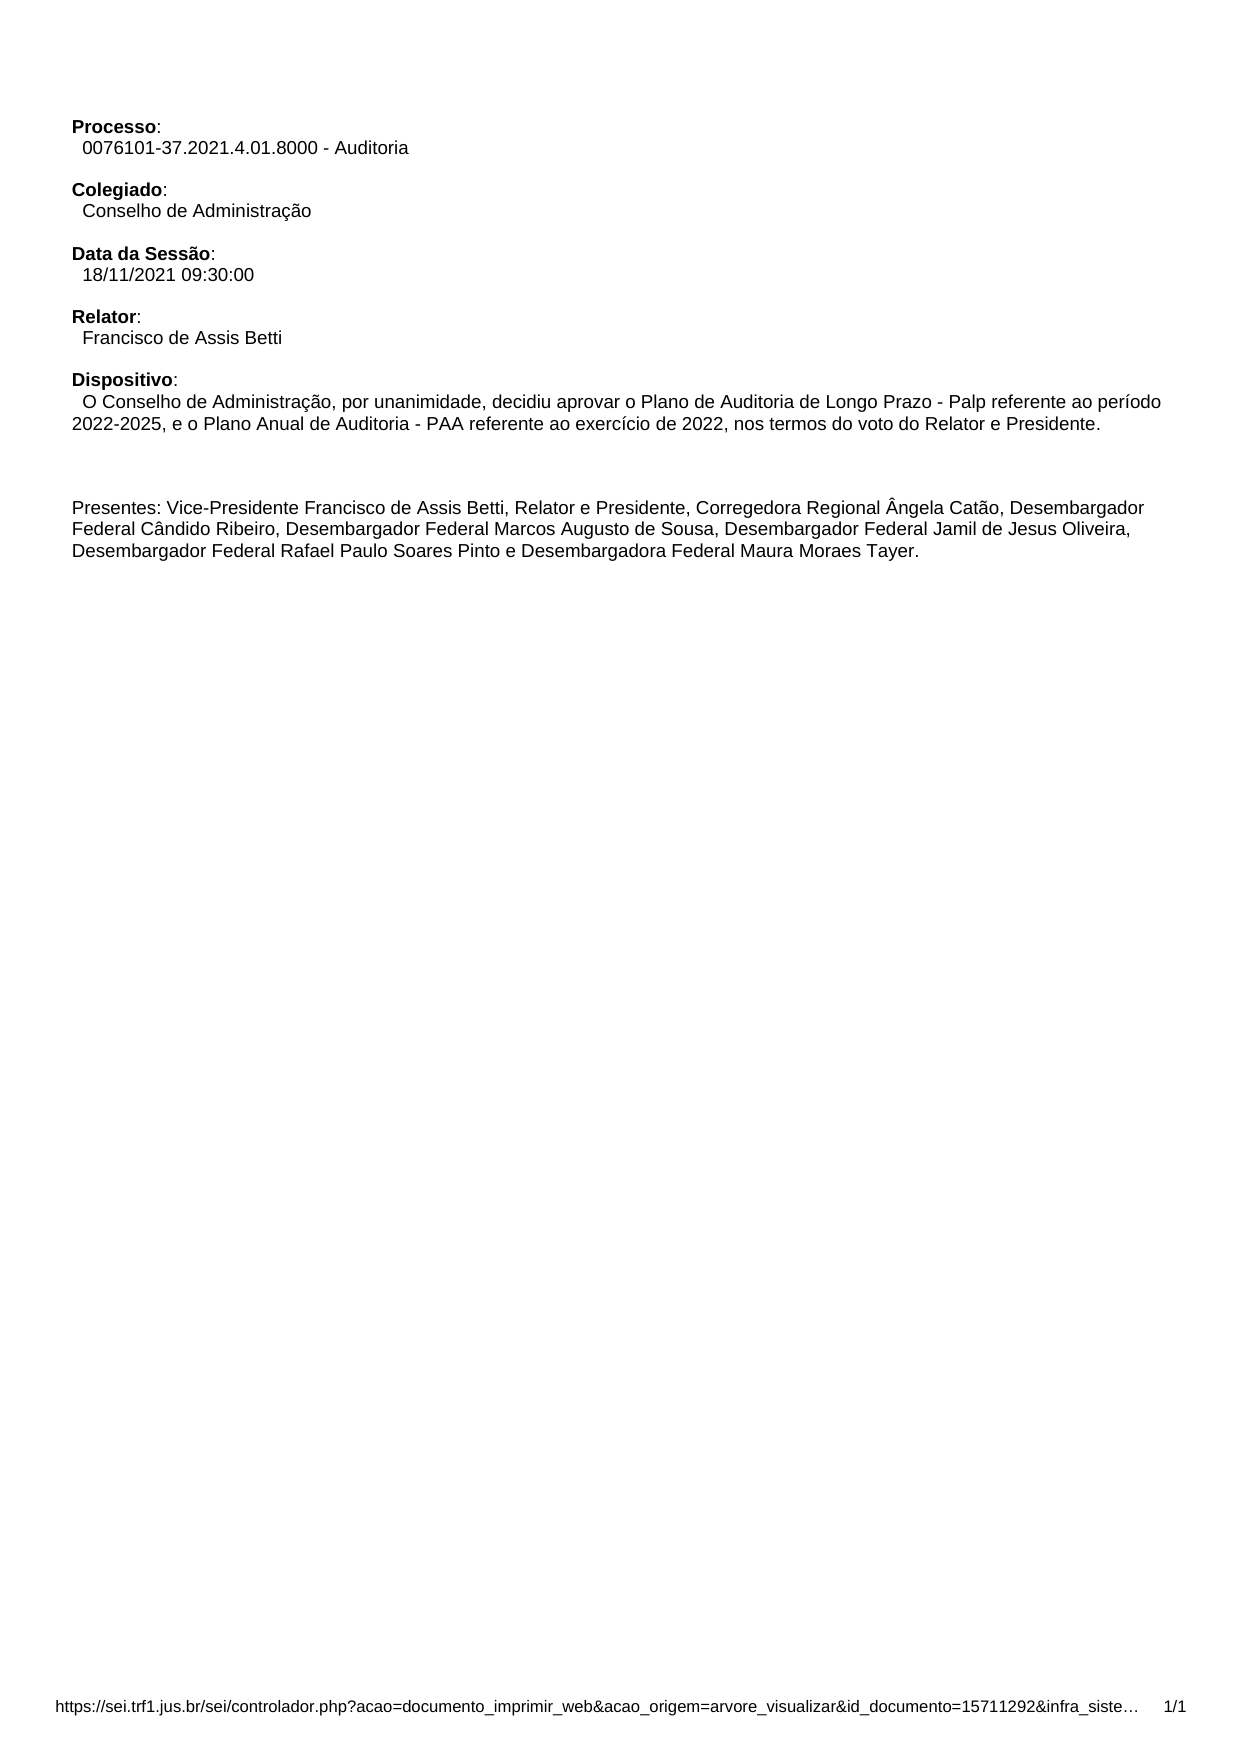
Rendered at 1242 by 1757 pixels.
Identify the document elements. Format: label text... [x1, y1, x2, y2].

text https://sei.trf1.jus.br/sei/controlador.php?acao=documento_imprimir_web&acao_origem=arvore_visualizar&id_documento=15711292&infra_siste… 1/1 [55, 1697, 1198, 1716]
text Processo: [72, 116, 1198, 137]
text Colegiado: [72, 179, 1198, 201]
text Conselho de Administração [82, 201, 1198, 222]
text O Conselho de Administração, por unanimidade, decidiu aprovar o Plano de Auditoria de Longo Prazo - Palp referente ao período 2022-2025, e o Plano Anual de Auditoria - PAA referente ao exercício de 2022, nos termos do voto do Relator e Presidente. [72, 391, 1161, 434]
text 0076101-37.2021.4.01.8000 - Auditoria [82, 137, 1198, 159]
text Presentes: Vice-Presidente Francisco de Assis Betti, Relator e Presidente, Corregedora Regional Ângela Catão, Desembargador Federal Cândido Ribeiro, Desembargador Federal Marcos Augusto de Sousa, Desembargador Federal Jamil de Jesus Oliveira, Desembargador Federal Rafael Paulo Soares Pinto e Desembargadora Federal Maura Moraes Tayer. [72, 497, 1146, 561]
text Data da Sessão: [72, 243, 1198, 264]
text Dispositivo: [72, 369, 1198, 391]
text Francisco de Assis Betti [82, 328, 1198, 349]
text 18/11/2021 09:30:00 [82, 264, 1198, 286]
text Relator: [72, 306, 1198, 328]
